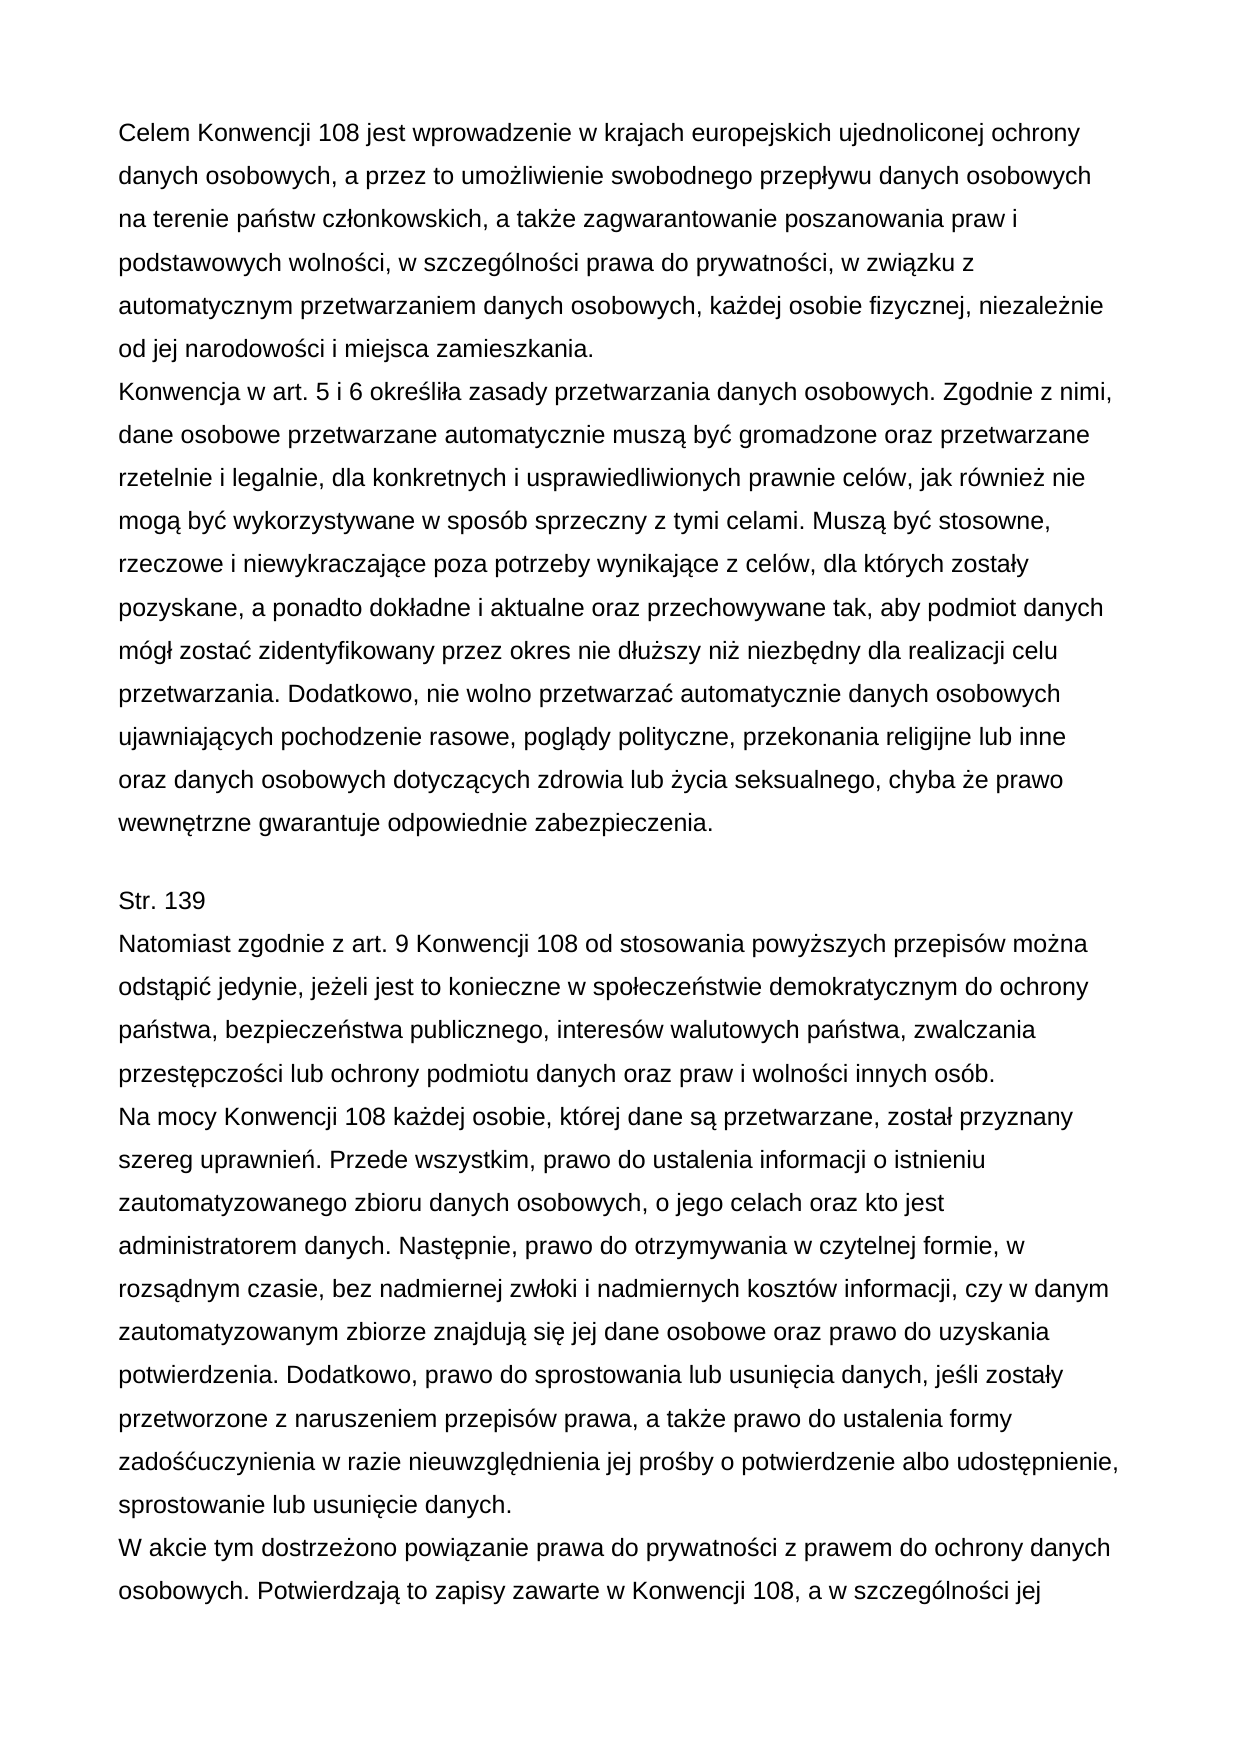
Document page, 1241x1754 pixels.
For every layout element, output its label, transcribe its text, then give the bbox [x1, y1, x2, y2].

text W akcie tym dostrzeżono powiązanie prawa do prywatności z prawem do ochrony danych osobowych. Potwierdzają to zapisy zawarte w Konwencji 108, a w szczególności jej [118, 1533, 1122, 1605]
text Str. 139 [118, 886, 1122, 915]
text Natomiast zgodnie z art. 9 Konwencji 108 od stosowania powyższych przepisów można odstąpić jedynie, jeżeli jest to konieczne w społeczeństwie demokratycznym do ochrony państwa, bezpieczeństwa publicznego, interesów walutowych państwa, zwalczania przestępczości lub ochrony podmiotu danych oraz praw i wolności innych osób. [118, 929, 1122, 1087]
text Konwencja w art. 5 i 6 określiła zasady przetwarzania danych osobowych. Zgodnie z nimi, dane osobowe przetwarzane automatycznie muszą być gromadzone oraz przetwarzane rzetelnie i legalnie, dla konkretnych i usprawiedliwionych prawnie celów, jak również nie mogą być wykorzystywane w sposób sprzeczny z tymi celami. Muszą być stosowne, rzeczowe i niewykraczające poza potrzeby wynikające z celów, dla których zostały pozyskane, a ponadto dokładne i aktualne oraz przechowywane tak, aby podmiot danych mógł zostać zidentyfikowany przez okres nie dłuższy niż niezbędny dla realizacji celu przetwarzania. Dodatkowo, nie wolno przetwarzać automatycznie danych osobowych ujawniających pochodzenie rasowe, poglądy polityczne, przekonania religijne lub inne oraz danych osobowych dotyczących zdrowia lub życia seksualnego, chyba że prawo wewnętrzne gwarantuje odpowiednie zabezpieczenia. [118, 377, 1122, 837]
text Celem Konwencji 108 jest wprowadzenie w krajach europejskich ujednoliconej ochrony danych osobowych, a przez to umożliwienie swobodnego przepływu danych osobowych na terenie państw członkowskich, a także zagwarantowanie poszanowania praw i podstawowych wolności, w szczególności prawa do prywatności, w związku z automatycznym przetwarzaniem danych osobowych, każdej osobie fizycznej, niezależnie od jej narodowości i miejsca zamieszkania. [118, 118, 1122, 362]
text Na mocy Konwencji 108 każdej osobie, której dane są przetwarzane, został przyznany szereg uprawnień. Przede wszystkim, prawo do ustalenia informacji o istnieniu zautomatyzowanego zbioru danych osobowych, o jego celach oraz kto jest administratorem danych. Następnie, prawo do otrzymywania w czytelnej formie, w rozsądnym czasie, bez nadmiernej zwłoki i nadmiernych kosztów informacji, czy w danym zautomatyzowanym zbiorze znajdują się jej dane osobowe oraz prawo do uzyskania potwierdzenia. Dodatkowo, prawo do sprostowania lub usunięcia danych, jeśli zostały przetworzone z naruszeniem przepisów prawa, a także prawo do ustalenia formy zadośćuczynienia w razie nieuwzględnienia jej prośby o potwierdzenie albo udostępnienie, sprostowanie lub usunięcie danych. [118, 1102, 1122, 1518]
